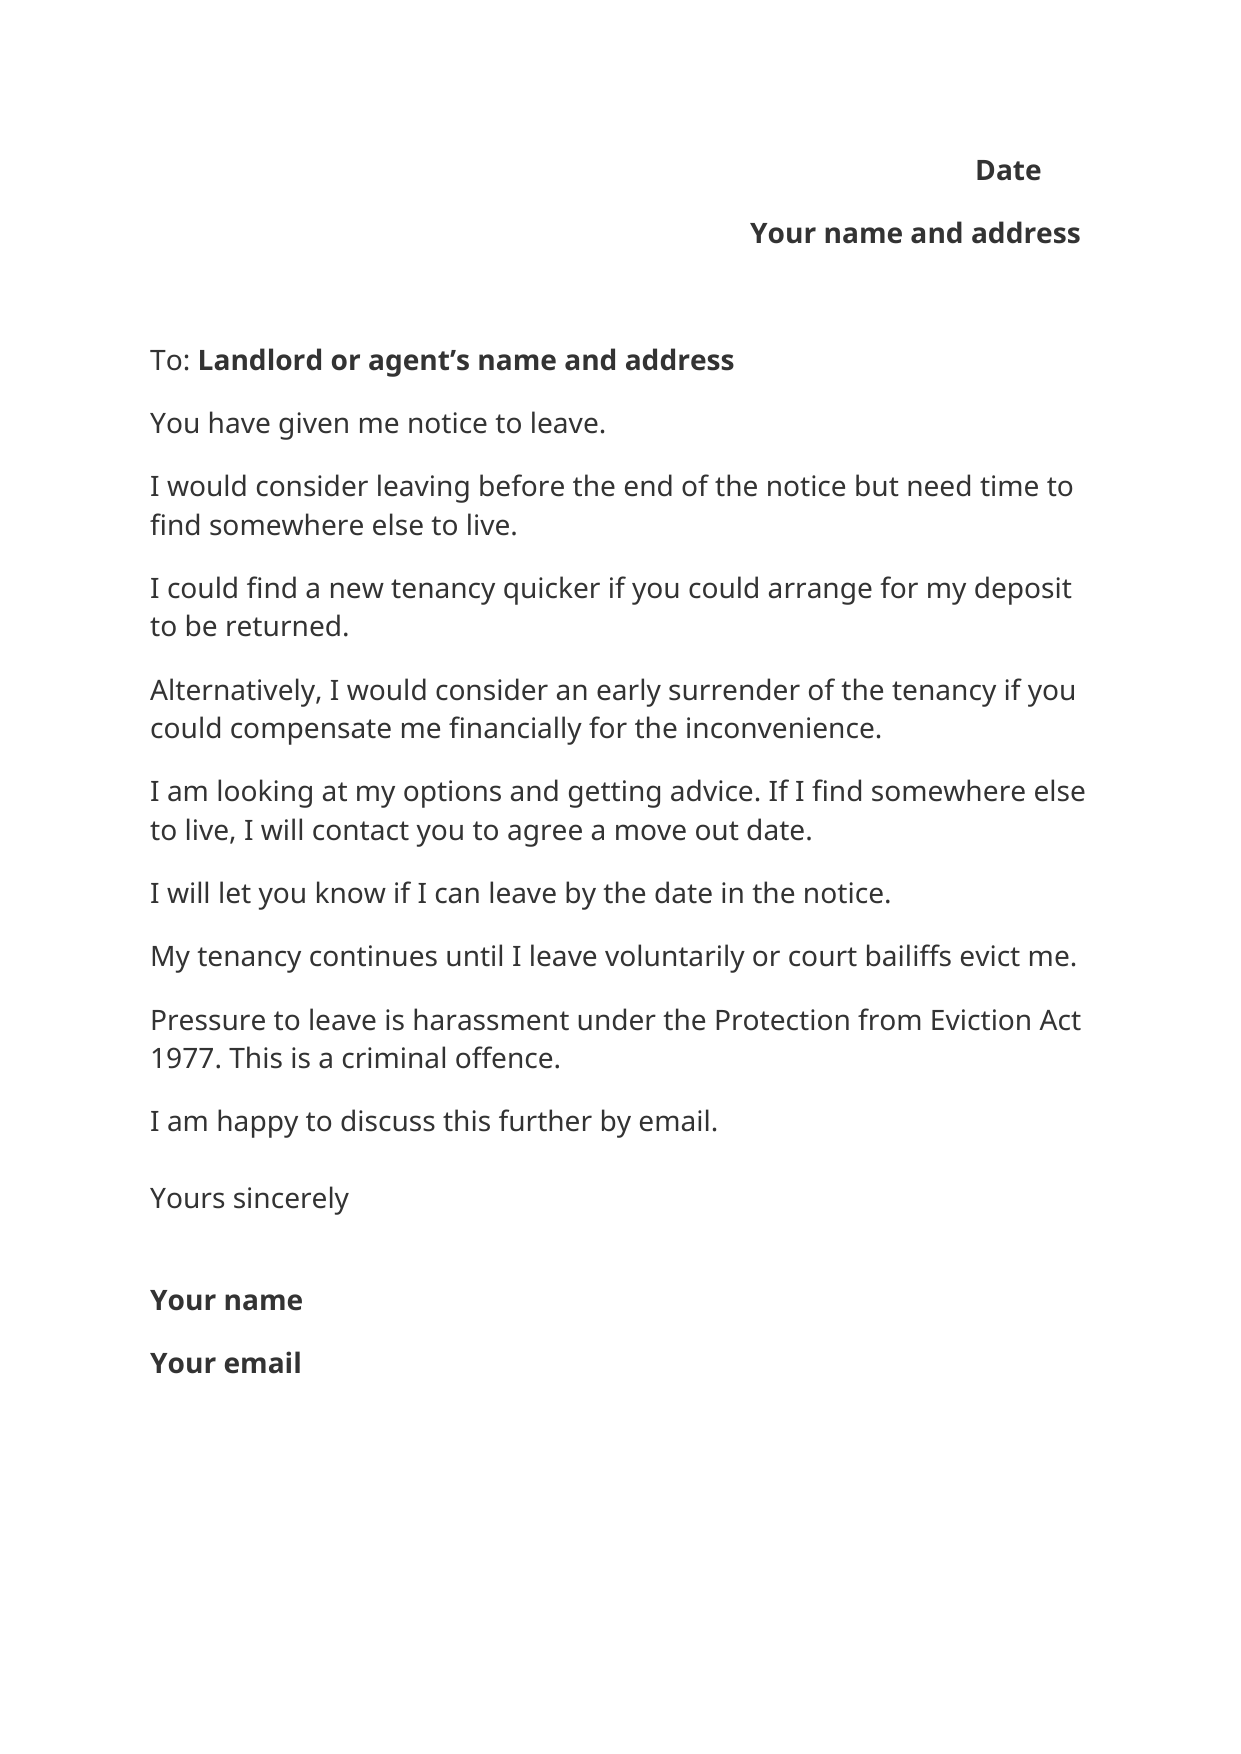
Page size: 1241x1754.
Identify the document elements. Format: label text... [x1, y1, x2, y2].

text I could find a new tenancy quicker if you could arrange for my deposit to be returned. [150, 568, 1090, 645]
text Date [900, 150, 1090, 188]
text My tenancy continues until I leave voluntarily or court bailiffs evict me. [150, 937, 1090, 975]
text Yours sincerely [150, 1178, 1090, 1217]
text I will let you know if I can leave by the date in the notice. [150, 873, 1090, 912]
text To: Landlord or agent’s name and address [150, 340, 1090, 378]
text Pressure to leave is harassment under the Protection from Eviction Act 1977. This is a criminal offence. [150, 1000, 1090, 1077]
text I am looking at my options and getting advice. If I find somewhere else to live, I will contact you to agree a move out date. [150, 772, 1090, 848]
text Your name [150, 1280, 1090, 1318]
text You have given me notice to leave. [150, 403, 1090, 442]
text Alternatively, I would consider an early surrender of the tenancy if you could compensate me financially for the inconvenience. [150, 670, 1090, 747]
text I am happy to discuss this further by email. [150, 1102, 1090, 1140]
text I would consider leaving before the end of the notice but need time to find somewhere else to live. [150, 467, 1090, 543]
text Your name and address [750, 213, 1090, 252]
text Your email [150, 1343, 1090, 1382]
